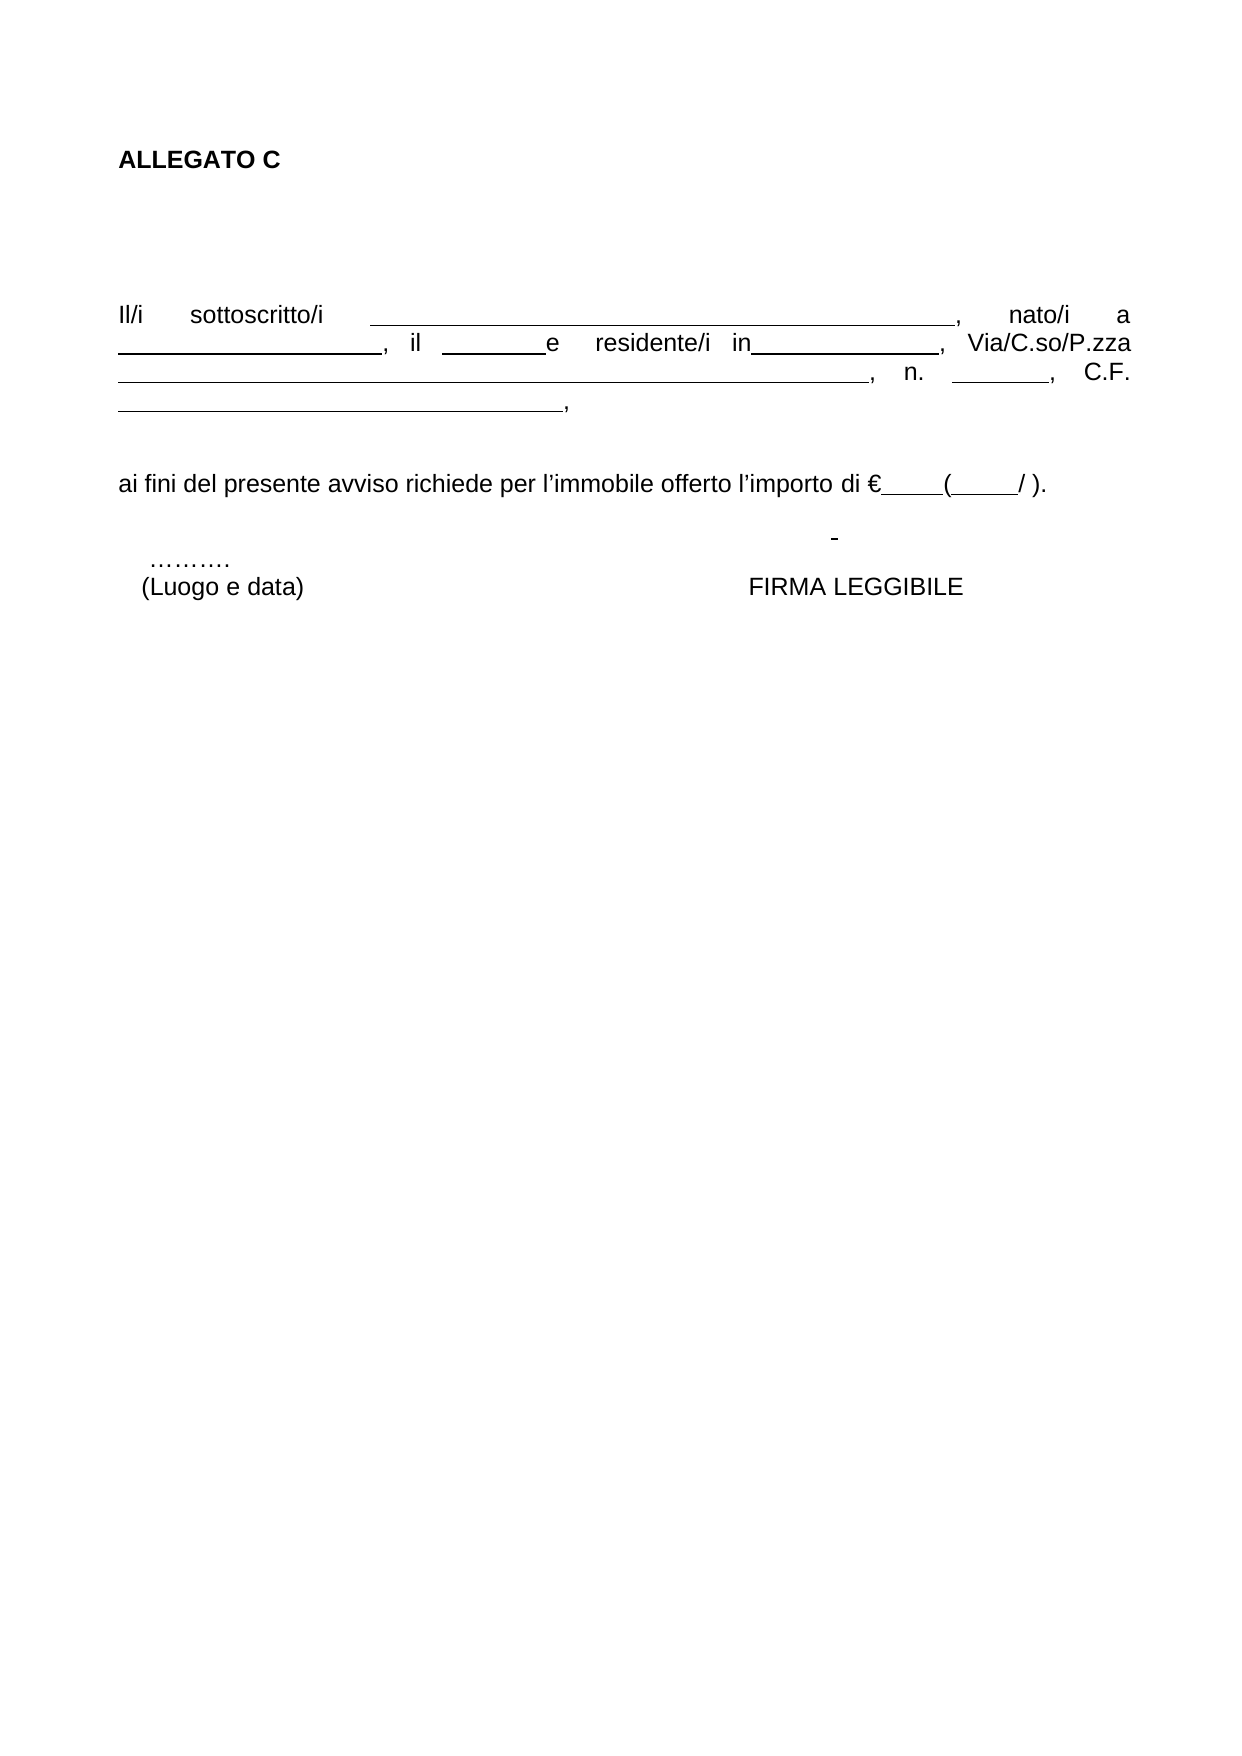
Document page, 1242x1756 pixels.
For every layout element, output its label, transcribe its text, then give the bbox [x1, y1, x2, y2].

text ALLEGATO C [118, 145, 1144, 174]
text , il e residente/i in , Via/C.so/P.zza [118, 328, 1144, 357]
text (Luogo e data) FIRMA LEGGIBILE [141, 572, 1144, 601]
text , [118, 386, 1144, 415]
text , n. , C.F. [118, 357, 1144, 386]
text ai fini del presente avviso richiede per l’immobile offerto l’importo di € ( / ). [118, 469, 1131, 497]
text ………. [148, 544, 1144, 572]
text Il/i sottoscritto/i , nato/i a [118, 300, 1144, 328]
